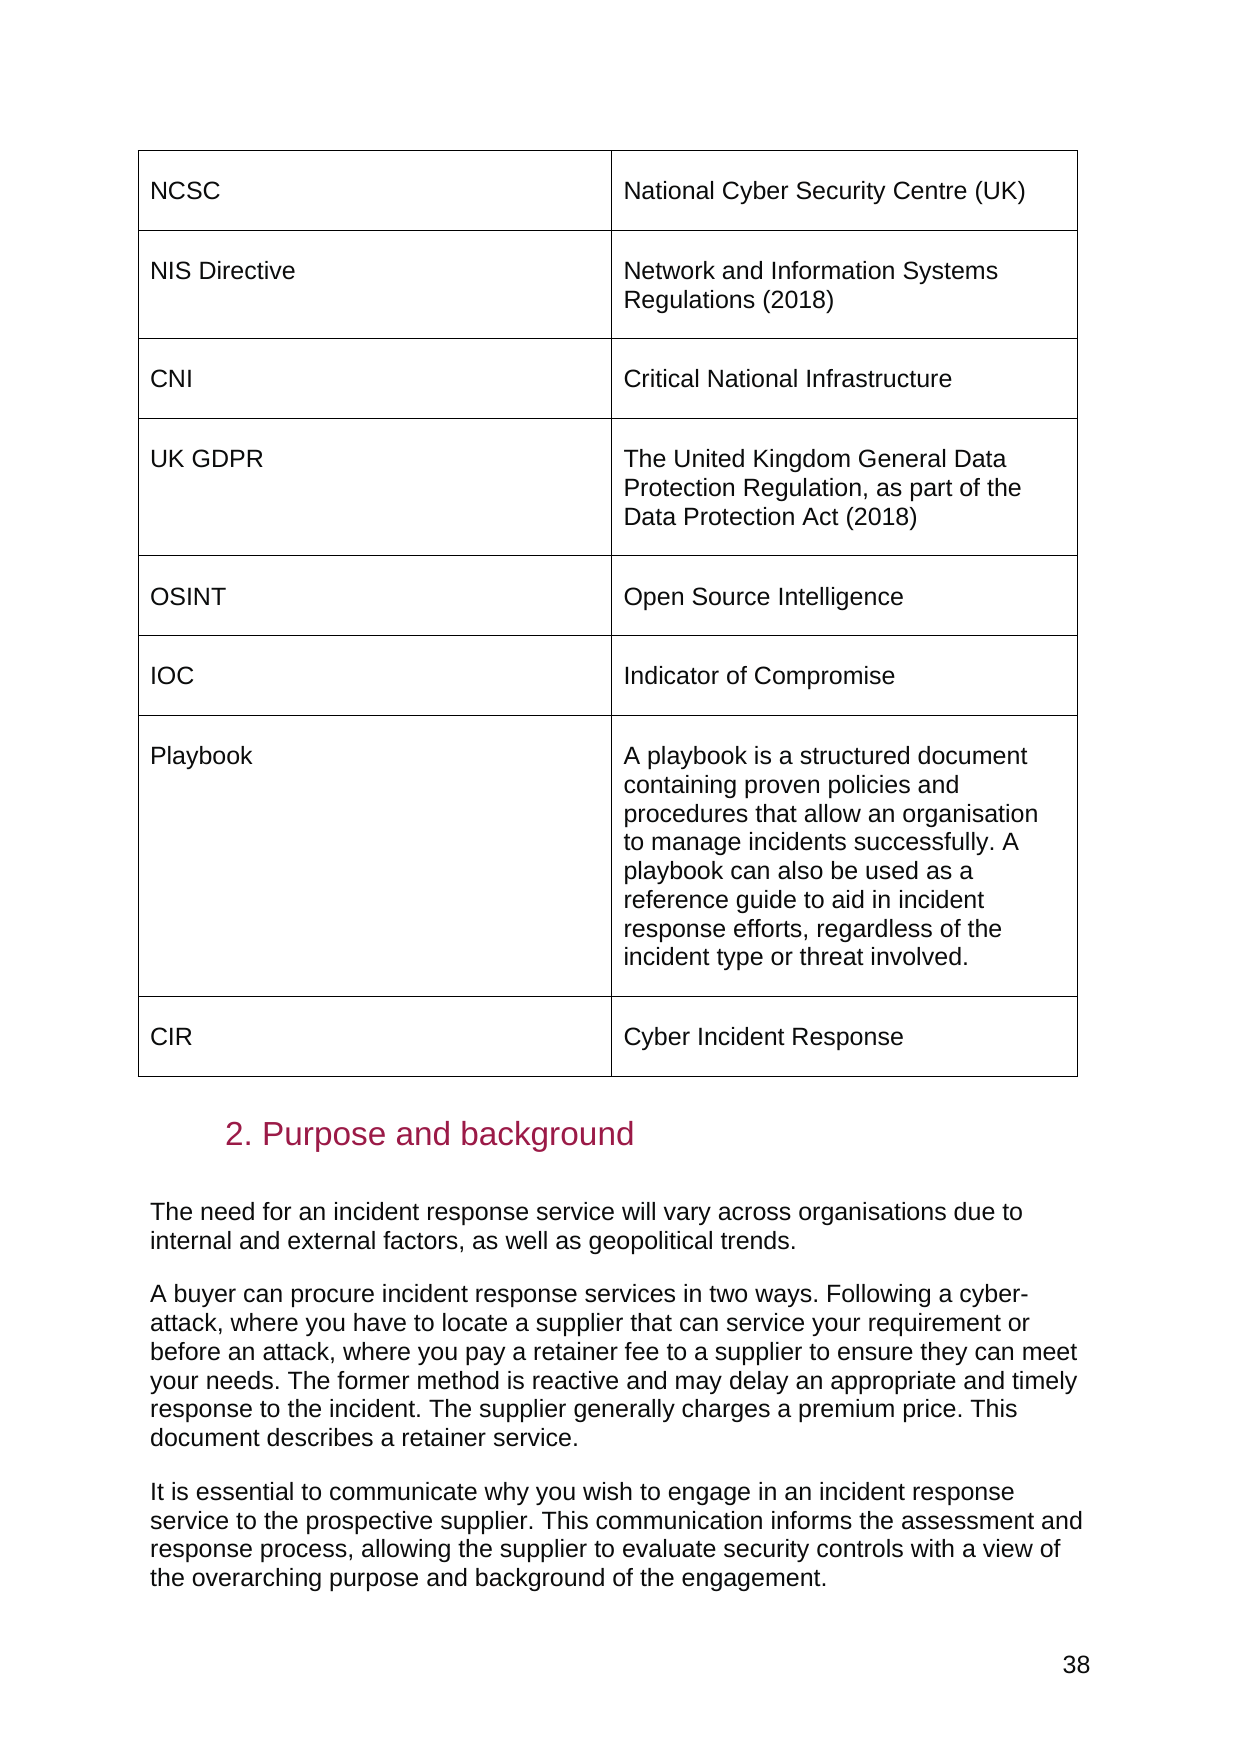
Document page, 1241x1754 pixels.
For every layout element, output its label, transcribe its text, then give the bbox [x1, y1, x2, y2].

table_cell Open Source Intelligence [612, 556, 1077, 635]
table_cell UK GDPR [139, 419, 611, 555]
table_cell National Cyber Security Centre (UK) [612, 151, 1077, 230]
table_cell Indicator of Compromise [612, 636, 1077, 715]
table_cell NIS Directive [139, 231, 611, 338]
table_cell Critical National Infrastructure [612, 339, 1077, 418]
table_cell Playbook [139, 716, 611, 996]
text A buyer can procure incident response services in two ways. Following a cyber-attack, where you have to locate a supplier that can service your requirement or before an attack, where you pay a retainer fee to a supplier to ensure they can meet your needs. The former method is reactive and may delay an appropriate and timely response to the incident. The supplier generally charges a premium price. This document describes a retainer service. [150, 1279, 1090, 1452]
table_cell Network and Information Systems Regulations (2018) [612, 231, 1077, 338]
table_cell CNI [139, 339, 611, 418]
text The need for an incident response service will vary across organisations due to internal and external factors, as well as geopolitical trends. [150, 1197, 1090, 1254]
table_cell A playbook is a structured document containing proven policies and procedures that allow an organisation to manage incidents successfully. A playbook can also be used as a reference guide to aid in incident response efforts, regardless of the incident type or threat involved. [612, 716, 1077, 996]
table_cell OSINT [139, 556, 611, 635]
table_cell Cyber Incident Response [612, 997, 1077, 1076]
text It is essential to communicate why you wish to engage in an incident response service to the prospective supplier. This communication informs the assessment and response process, allowing the supplier to evaluate security controls with a view of the overarching purpose and background of the engagement. [150, 1477, 1090, 1592]
table_cell NCSC [139, 151, 611, 230]
table_cell IOC [139, 636, 611, 715]
table_cell CIR [139, 997, 611, 1076]
table_cell The United Kingdom General Data Protection Regulation, as part of the Data Protection Act (2018) [612, 419, 1077, 555]
subtitle 2. Purpose and background [634, 1114, 1090, 1153]
